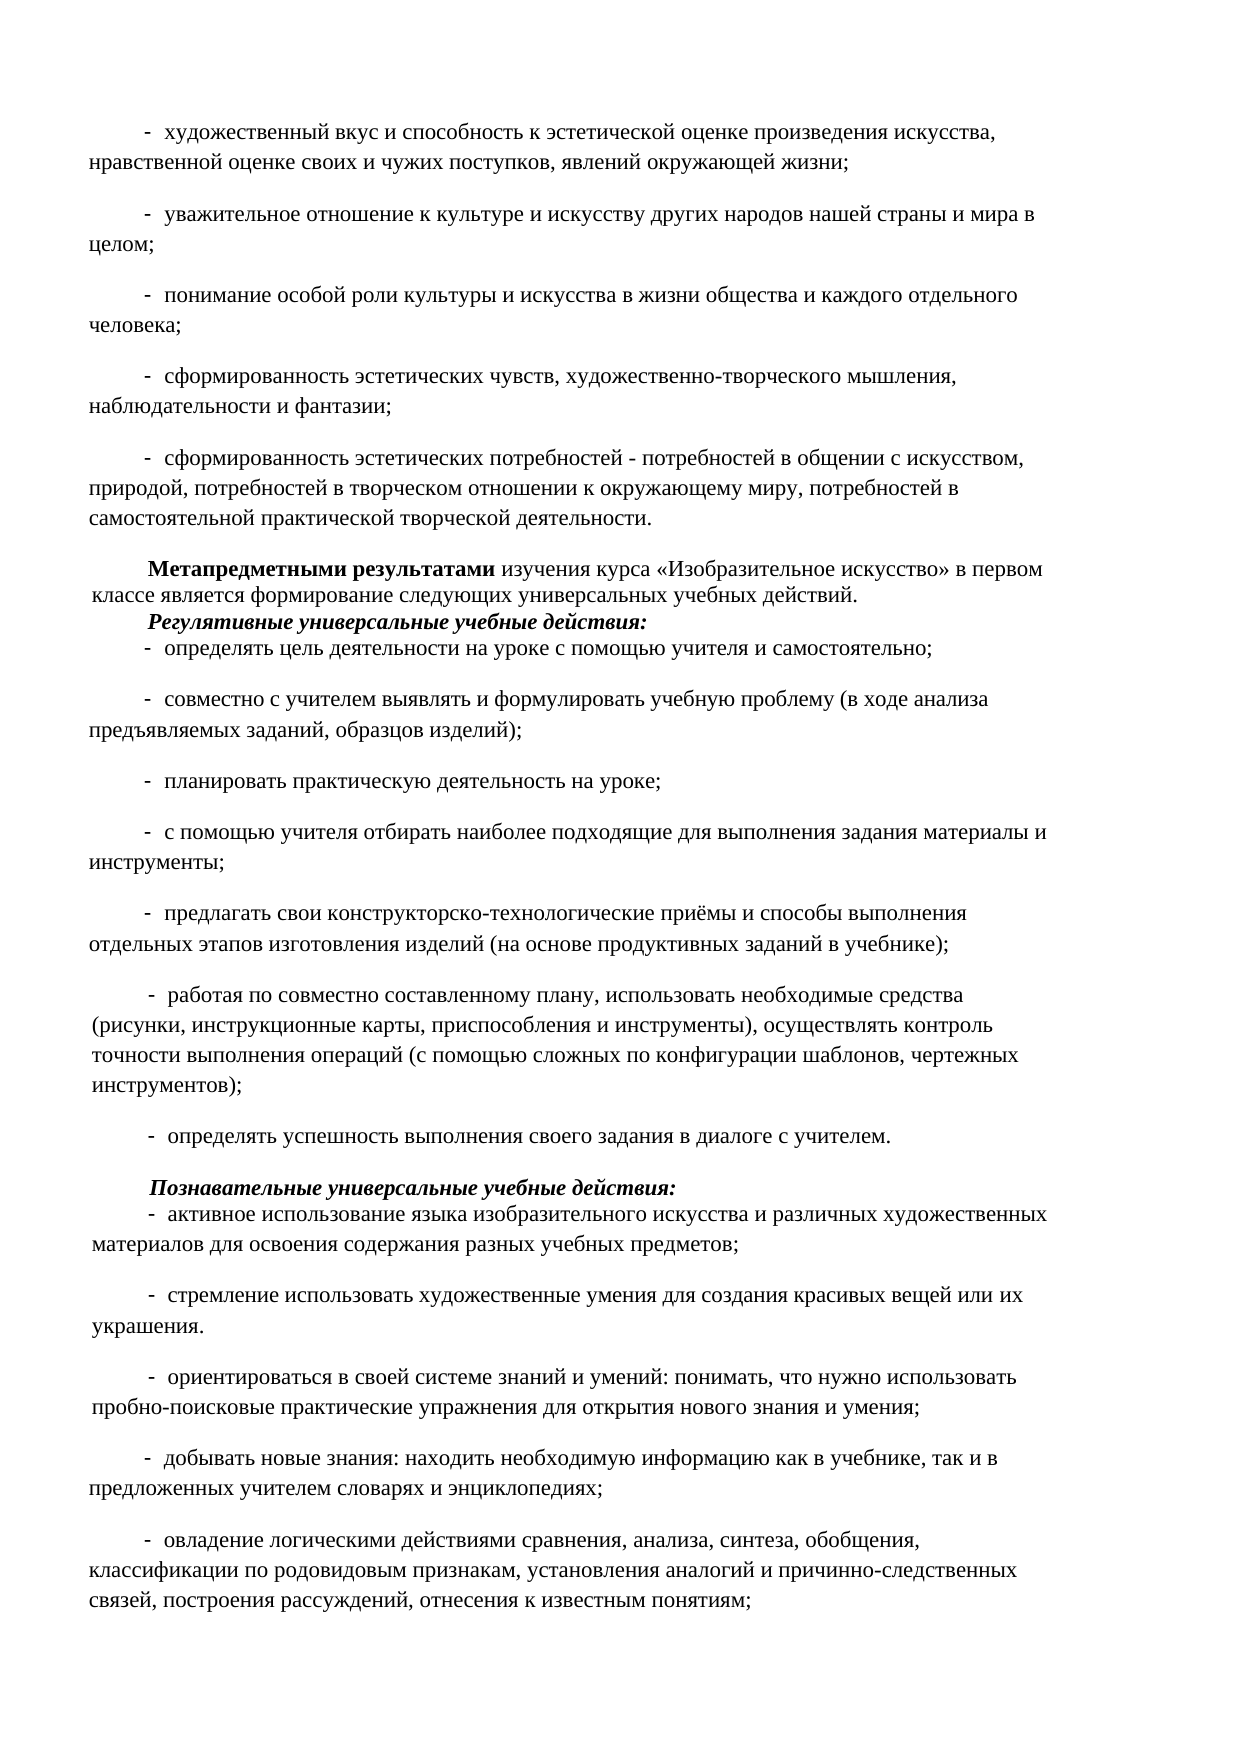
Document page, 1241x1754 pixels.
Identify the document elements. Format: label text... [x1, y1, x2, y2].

text Метапредметными результатами изучения курса «Изобразительное искусство» в первом классе является формирование следующих универсальных учебных действий. [92, 555, 1062, 608]
list стремление использовать художественные умения для создания красивых вещей или их украшения. [92, 1281, 1062, 1338]
list уважительное отношение к культуре и искусству других народов нашей страны и мира в целом; [88, 199, 1061, 256]
list предлагать свои конструкторско-технологические приёмы и способы выполнения отдельных этапов изготовления изделий (на основе продуктивных заданий в учебнике); [88, 899, 1062, 956]
list художественный вкус и способность к эстетической оценке произведения искусства, нравственной оценке своих и чужих поступков, явлений окружающей жизни; [88, 118, 1060, 175]
list определять успешность выполнения своего задания в диалоге с учителем. [147, 1122, 1063, 1149]
list с помощью учителя отбирать наиболее подходящие для выполнения задания материалы и инструменты; [88, 818, 1062, 875]
list ориентироваться в своей системе знаний и умений: понимать, что нужно использовать пробно-поисковые практические упражнения для открытия нового знания и умения; [92, 1363, 1063, 1419]
list овладение логическими действиями сравнения, анализа, синтеза, обобщения, классификации по родовидовым признакам, установления аналогий и причинно-следственных связей, построения рассуждений, отнесения к известным понятиям; [88, 1526, 1061, 1612]
list планировать практическую деятельность на уроке; [143, 767, 1063, 793]
list определять цель деятельности на уроке с помощью учителя и самостоятельно; [143, 634, 1063, 661]
list сформированность эстетических потребностей - потребностей в общении с искусством, природой, потребностей в творческом отношении к окружающему миру, потребностей в самостоятельной практической творческой деятельности. [88, 443, 1062, 530]
list работая по совместно составленному плану, использовать необходимые средства (рисунки, инструкционные карты, приспособления и инструменты), осуществлять контроль точности выполнения операций (с помощью сложных по конфигурации шаблонов, чертежных инструментов); [92, 981, 1063, 1098]
list понимание особой роли культуры и искусства в жизни общества и каждого отдельного человека; [88, 281, 1062, 337]
list активное использование языка изобразительного искусства и различных художественных материалов для освоения содержания разных учебных предметов; [92, 1200, 1063, 1257]
text Регулятивные универсальные учебные действия: [147, 608, 1063, 634]
text Познавательные универсальные учебные действия: [149, 1174, 1063, 1200]
list совместно с учителем выявлять и формулировать учебную проблему (в ходе анализа предъявляемых заданий, образцов изделий); [88, 685, 1062, 742]
list добывать новые знания: находить необходимую информацию как в учебнике, так и в предложенных учителем словарях и энциклопедиях; [88, 1444, 1061, 1501]
list сформированность эстетических чувств, художественно-творческого мышления, наблюдательности и фантазии; [88, 362, 1061, 419]
